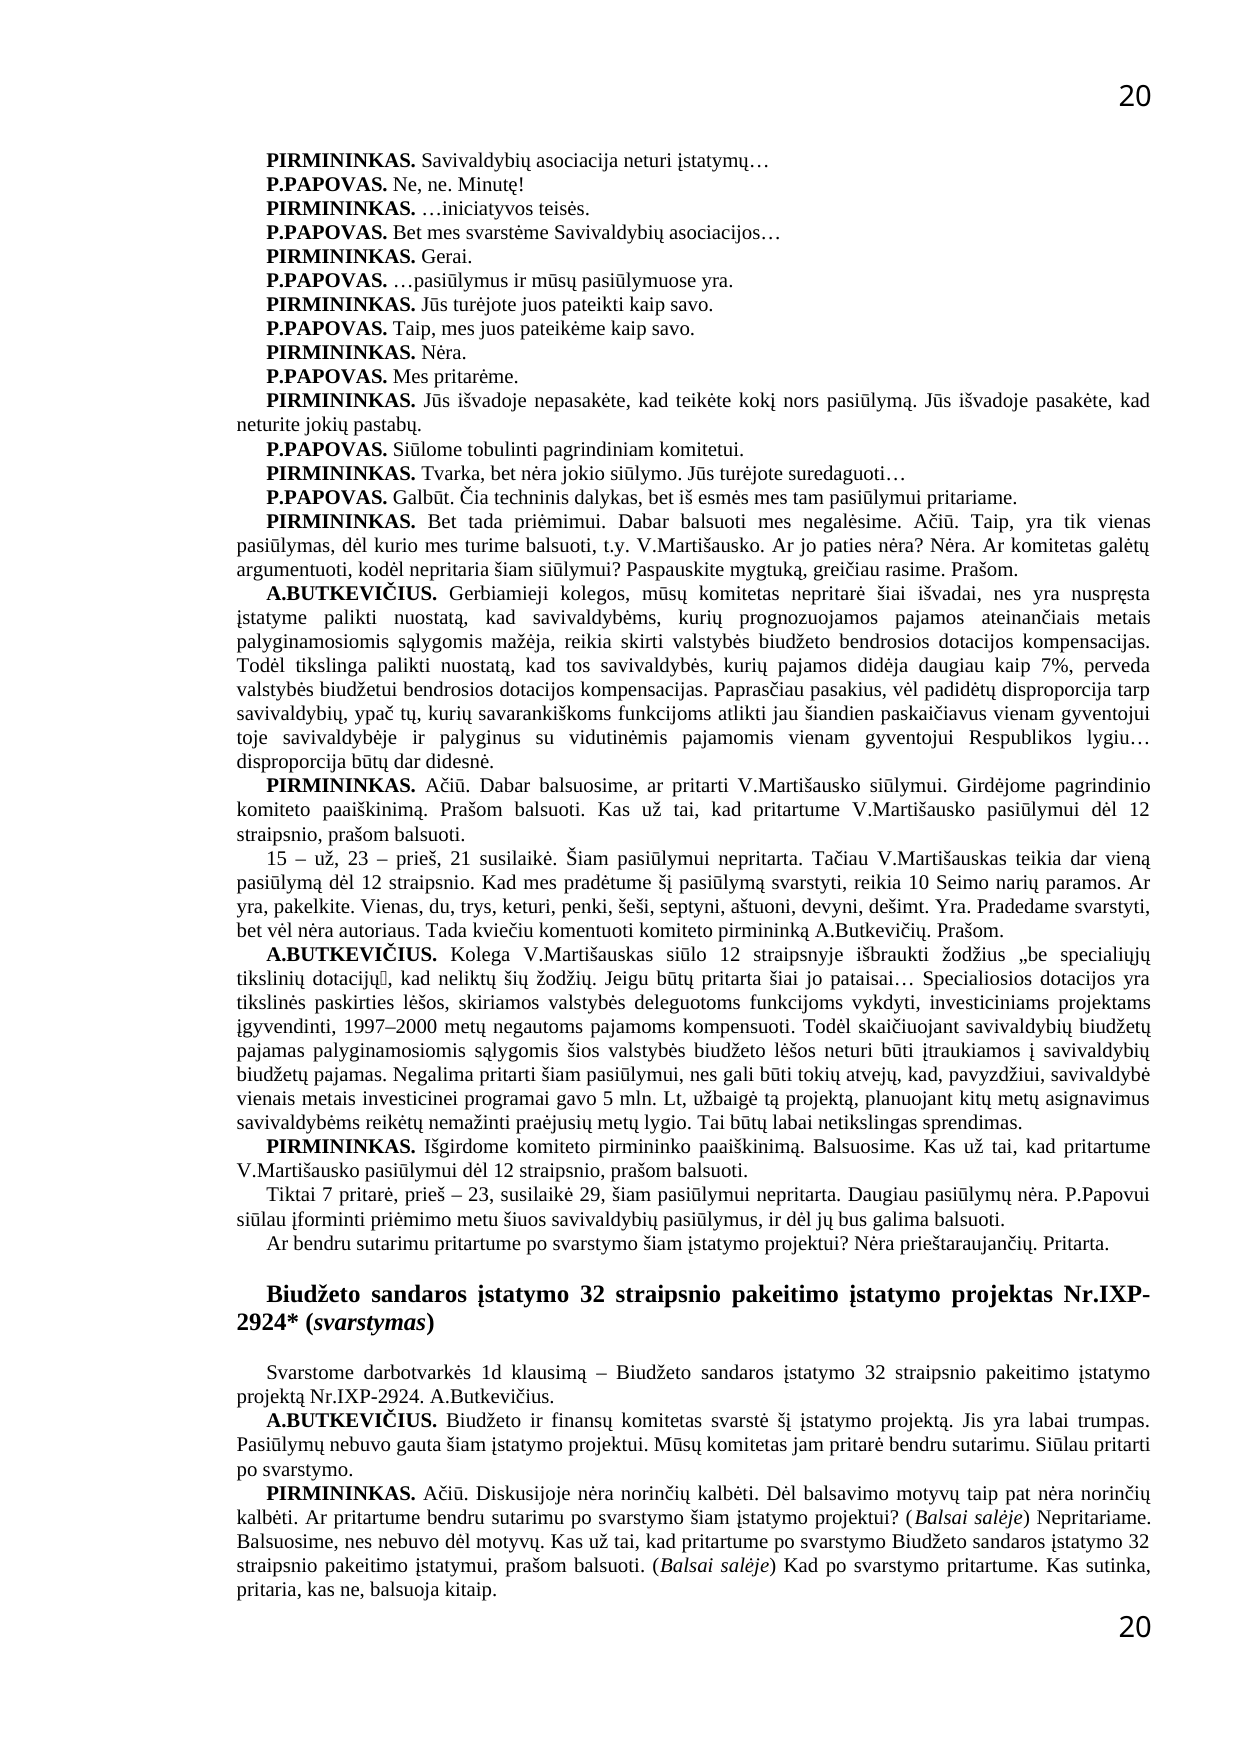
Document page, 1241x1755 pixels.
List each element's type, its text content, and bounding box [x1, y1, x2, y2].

text Ar bendru sutarimu pritartume po svarstymo šiam įstatymo projektui? Nėra prieštaraujančių. Pritarta. [236, 1231, 1152, 1254]
text A.BUTKEVIČIUS. Biudžeto ir finansų komitetas svarstė šį įstatymo projektą. Jis yra labai trumpas. Pasiūlymų nebuvo gauta šiam įstatymo projektui. Mūsų komitetas jam pritarė bendru sutarimu. Siūlau pritarti po svarstymo. [236, 1408, 1152, 1481]
text Tiktai 7 pritarė, prieš – 23, susilaikė 29, šiam pasiūlymui nepritarta. Daugiau pasiūlymų nėra. P.Papovui siūlau įforminti priėmimo metu šiuos savivaldybių pasiūlymus, ir dėl jų bus galima balsuoti. [236, 1182, 1152, 1231]
text A.BUTKEVIČIUS. Kolega V.Martišauskas siūlo 12 straipsnyje išbraukti žodžius „be specialiųjų tikslinių dotacijų, kad neliktų šių žodžių. Jeigu būtų pritarta šiai jo pataisai… Specialiosios dotacijos yra tikslinės paskirties lėšos, skiriamos valstybės deleguotoms funkcijoms vykdyti, investiciniams projektams įgyvendinti, 1997–2000 metų negautoms pajamoms kompensuoti. Todėl skaičiuojant savivaldybių biudžetų pajamas palyginamosiomis sąlygomis šios valstybės biudžeto lėšos neturi būti įtraukiamos į savivaldybių biudžetų pajamas. Negalima pritarti šiam pasiūlymui, nes gali būti tokių atvejų, kad, pavyzdžiui, savivaldybė vienais metais investicinei programai gavo 5 mln. Lt, užbaigė tą projektą, planuojant kitų metų asignavimus savivaldybėms reikėtų nemažinti praėjusių metų lygio. Tai būtų labai netikslingas sprendimas. [236, 942, 1152, 1134]
text PIRMININKAS. Jūs turėjote juos pateikti kaip savo. [236, 292, 1152, 316]
text PIRMININKAS. Ačiū. Dabar balsuosime, ar pritarti V.Martišausko siūlymui. Girdėjome pagrindinio komiteto paaiškinimą. Prašom balsuoti. Kas už tai, kad pritartume V.Martišausko pasiūlymui dėl 12 straipsnio, prašom balsuoti. [236, 773, 1152, 846]
text PIRMININKAS. Nėra. [236, 340, 1152, 364]
text P.PAPOVAS. Ne, ne. Minutę! [236, 172, 1152, 196]
text PIRMININKAS. Gerai. [236, 244, 1152, 268]
text P.PAPOVAS. Galbūt. Čia techninis dalykas, bet iš esmės mes tam pasiūlymui pritariame. [236, 484, 1152, 509]
text Svarstome darbotvarkės 1d klausimą – Biudžeto sandaros įstatymo 32 straipsnio pakeitimo įstatymo projektą Nr.IXP-2924. A.Butkevičius. [236, 1360, 1152, 1408]
text P.PAPOVAS. Siūlome tobulinti pagrindiniam komitetui. [236, 436, 1152, 461]
text PIRMININKAS. Bet tada priėmimui. Dabar balsuoti mes negalėsime. Ačiū. Taip, yra tik vienas pasiūlymas, dėl kurio mes turime balsuoti, t.y. V.Martišausko. Ar jo paties nėra? Nėra. Ar komitetas galėtų argumentuoti, kodėl nepritaria šiam siūlymui? Paspauskite mygtuką, greičiau rasime. Prašom. [236, 509, 1152, 581]
text 15 – už, 23 – prieš, 21 susilaikė. Šiam pasiūlymui nepritarta. Tačiau V.Martišauskas teikia dar vieną pasiūlymą dėl 12 straipsnio. Kad mes pradėtume šį pasiūlymą svarstyti, reikia 10 Seimo narių paramos. Ar yra, pakelkite. Vienas, du, trys, keturi, penki, šeši, septyni, aštuoni, devyni, dešimt. Yra. Pradedame svarstyti, bet vėl nėra autoriaus. Tada kviečiu komentuoti komiteto pirmininką A.Butkevičių. Prašom. [236, 846, 1152, 942]
text P.PAPOVAS. Mes pritarėme. [236, 364, 1152, 388]
text P.PAPOVAS. …pasiūlymus ir mūsų pasiūlymuose yra. [236, 268, 1152, 292]
text PIRMININKAS. Ačiū. Diskusijoje nėra norinčių kalbėti. Dėl balsavimo motyvų taip pat nėra norinčių kalbėti. Ar pritartume bendru sutarimu po svarstymo šiam įstatymo projektui? (Balsai salėje) Nepritariame. Balsuosime, nes nebuvo dėl motyvų. Kas už tai, kad pritartume po svarstymo Biudžeto sandaros įstatymo 32 straipsnio pakeitimo įstatymui, prašom balsuoti. (Balsai salėje) Kad po svarstymo pritartume. Kas sutinka, pritaria, kas ne, balsuoja kitaip. [236, 1481, 1152, 1601]
text PIRMININKAS. Išgirdome komiteto pirmininko paaiškinimą. Balsuosime. Kas už tai, kad pritartume V.Martišausko pasiūlymui dėl 12 straipsnio, prašom balsuoti. [236, 1134, 1152, 1182]
text P.PAPOVAS. Bet mes svarstėme Savivaldybių asociacijos… [236, 220, 1152, 244]
text P.PAPOVAS. Taip, mes juos pateikėme kaip savo. [236, 316, 1152, 340]
text PIRMININKAS. Tvarka, bet nėra jokio siūlymo. Jūs turėjote suredaguoti… [236, 461, 1152, 484]
text PIRMININKAS. Savivaldybių asociacija neturi įstatymų… [236, 148, 1152, 172]
text Biudžeto sandaros įstatymo 32 straipsnio pakeitimo įstatymo projektas Nr.IXP-2924* (svarstymas) [236, 1279, 1152, 1336]
text PIRMININKAS. …iniciatyvos teisės. [236, 196, 1152, 220]
text PIRMININKAS. Jūs išvadoje nepasakėte, kad teikėte kokį nors pasiūlymą. Jūs išvadoje pasakėte, kad neturite jokių pastabų. [236, 388, 1152, 436]
text A.BUTKEVIČIUS. Gerbiamieji kolegos, mūsų komitetas nepritarė šiai išvadai, nes yra nuspręsta įstatyme palikti nuostatą, kad savivaldybėms, kurių prognozuojamos pajamos ateinančiais metais palyginamosiomis sąlygomis mažėja, reikia skirti valstybės biudžeto bendrosios dotacijos kompensacijas. Todėl tikslinga palikti nuostatą, kad tos savivaldybės, kurių pajamos didėja daugiau kaip 7%, perveda valstybės biudžetui bendrosios dotacijos kompensacijas. Paprasčiau pasakius, vėl padidėtų disproporcija tarp savivaldybių, ypač tų, kurių savarankiškoms funkcijoms atlikti jau šiandien paskaičiavus vienam gyventojui toje savivaldybėje ir palyginus su vidutinėmis pajamomis vienam gyventojui Respublikos lygiu… disproporcija būtų dar didesnė. [236, 581, 1152, 773]
